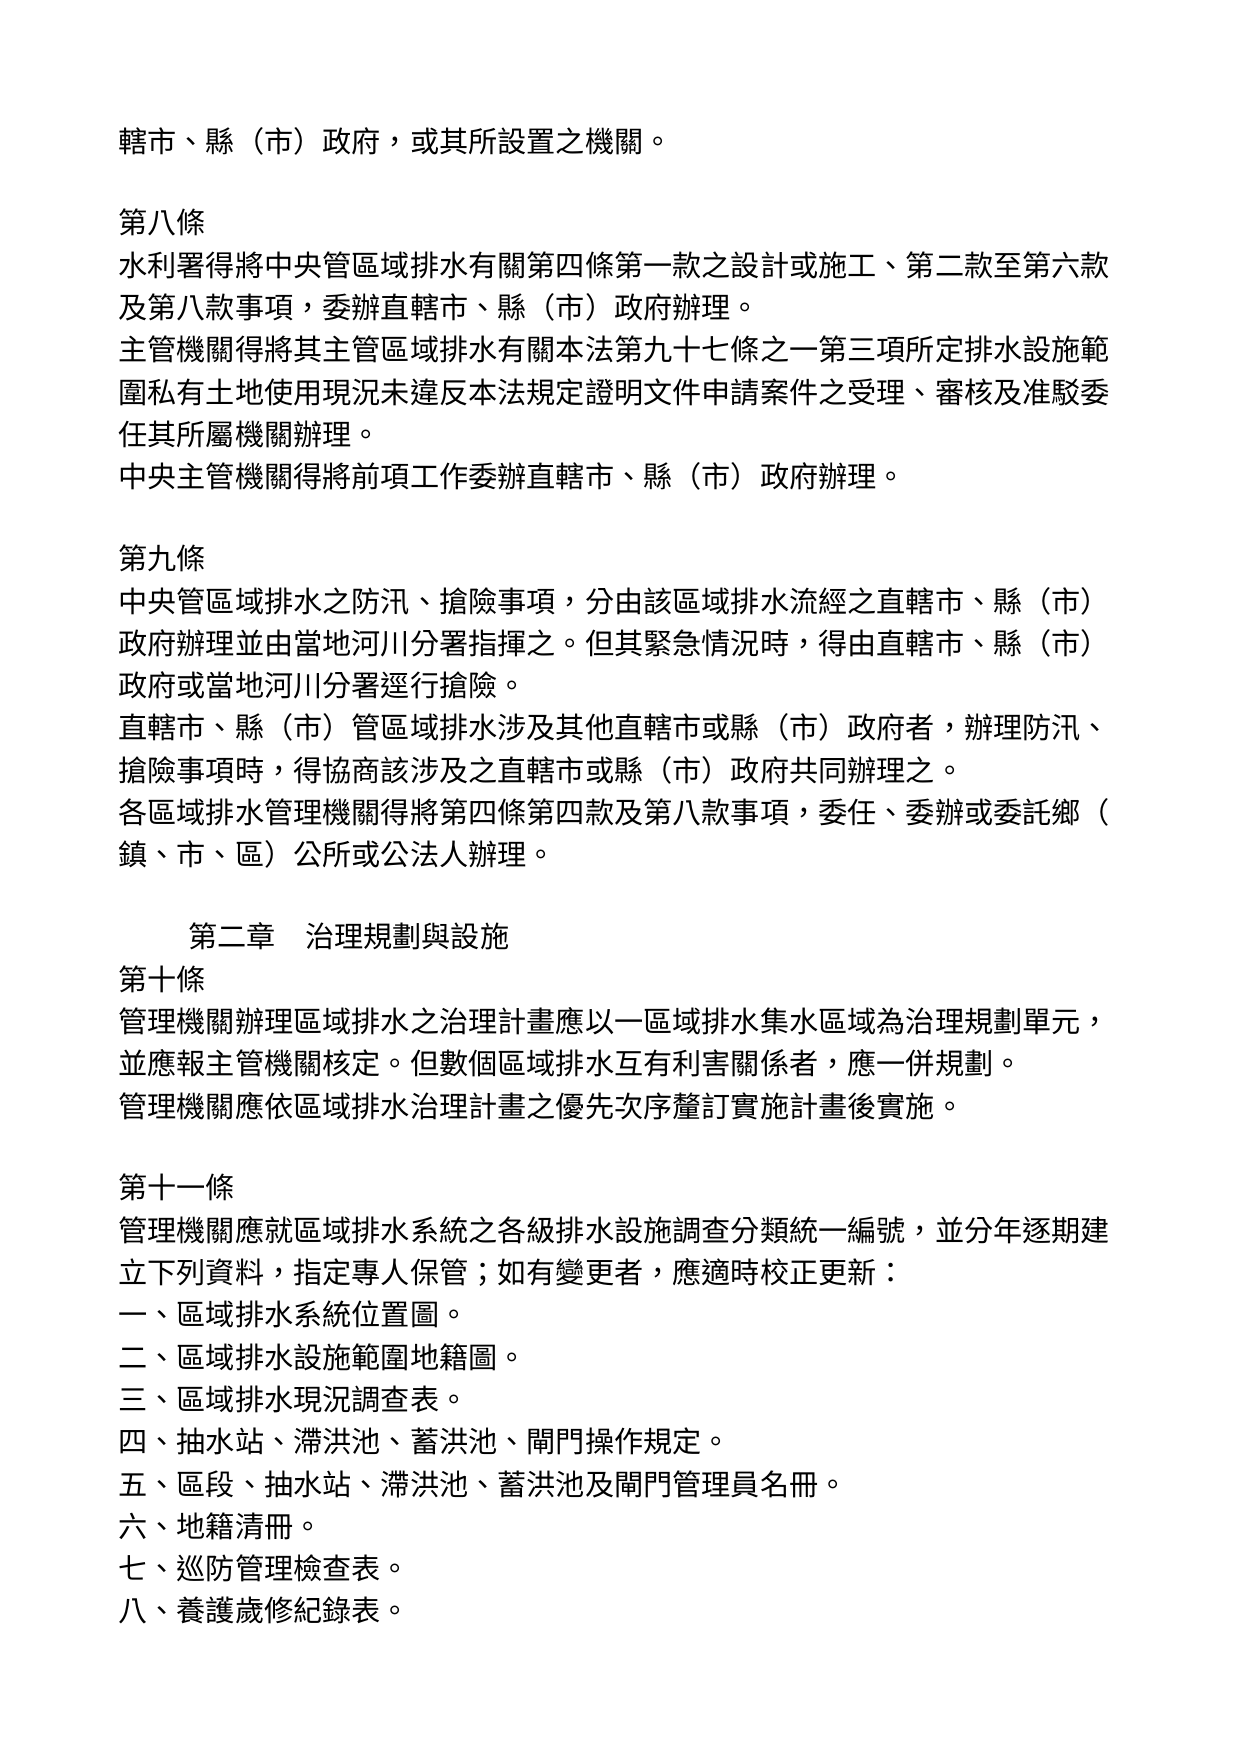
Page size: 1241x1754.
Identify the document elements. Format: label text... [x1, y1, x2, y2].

text 轄市、縣（市）政府，或其所設置之機關。 第八條 水利署得將中央管區域排水有關第四條第一款之設計或施工、第二款至第六款 及第八款事項，委辦直轄市、縣（市）政府辦理。 主管機關得將其主管區域排水有關本法第九十七條之一第三項所定排水設施範 圍私有土地使用現況未違反本法規定證明文件申請案件之受理、審核及准駁委 任其所屬機關辦理。 中央主管機關得將前項工作委辦直轄市、縣（市）政府辦理。 第九條 中央管區域排水之防汛、搶險事項，分由該區域排水流經之直轄市、縣（市） 政府辦理並由當地河川分署指揮之。但其緊急情況時，得由直轄市、縣（市） 政府或當地河川分署逕行搶險。 直轄市、縣（市）管區域排水涉及其他直轄市或縣（市）政府者，辦理防汛、 搶險事項時，得協商該涉及之直轄市或縣（市）政府共同辦理之。 各區域排水管理機關得將第四條第四款及第八款事項，委任、委辦或委託鄉（ 鎮、市、區）公所或公法人辦理。 第二章 治理規劃與設施 第十條 管理機關辦理區域排水之治理計畫應以一區域排水集水區域為治理規劃單元， 並應報主管機關核定。但數個區域排水互有利害關係者，應一併規劃。 管理機關應依區域排水治理計畫之優先次序釐訂實施計畫後實施。 第十一條 管理機關應就區域排水系統之各級排水設施調查分類統一編號，並分年逐期建 立下列資料，指定專人保管；如有變更者，應適時校正更新： 一、區域排水系統位置圖。 二、區域排水設施範圍地籍圖。 三、區域排水現況調查表。 四、抽水站、滯洪池、蓄洪池、閘門操作規定。 五、區段、抽水站、滯洪池、蓄洪池及閘門管理員名冊。 六、地籍清冊。 七、巡防管理檢查表。 八、養護歲修紀錄表。 [118, 118, 1122, 1630]
